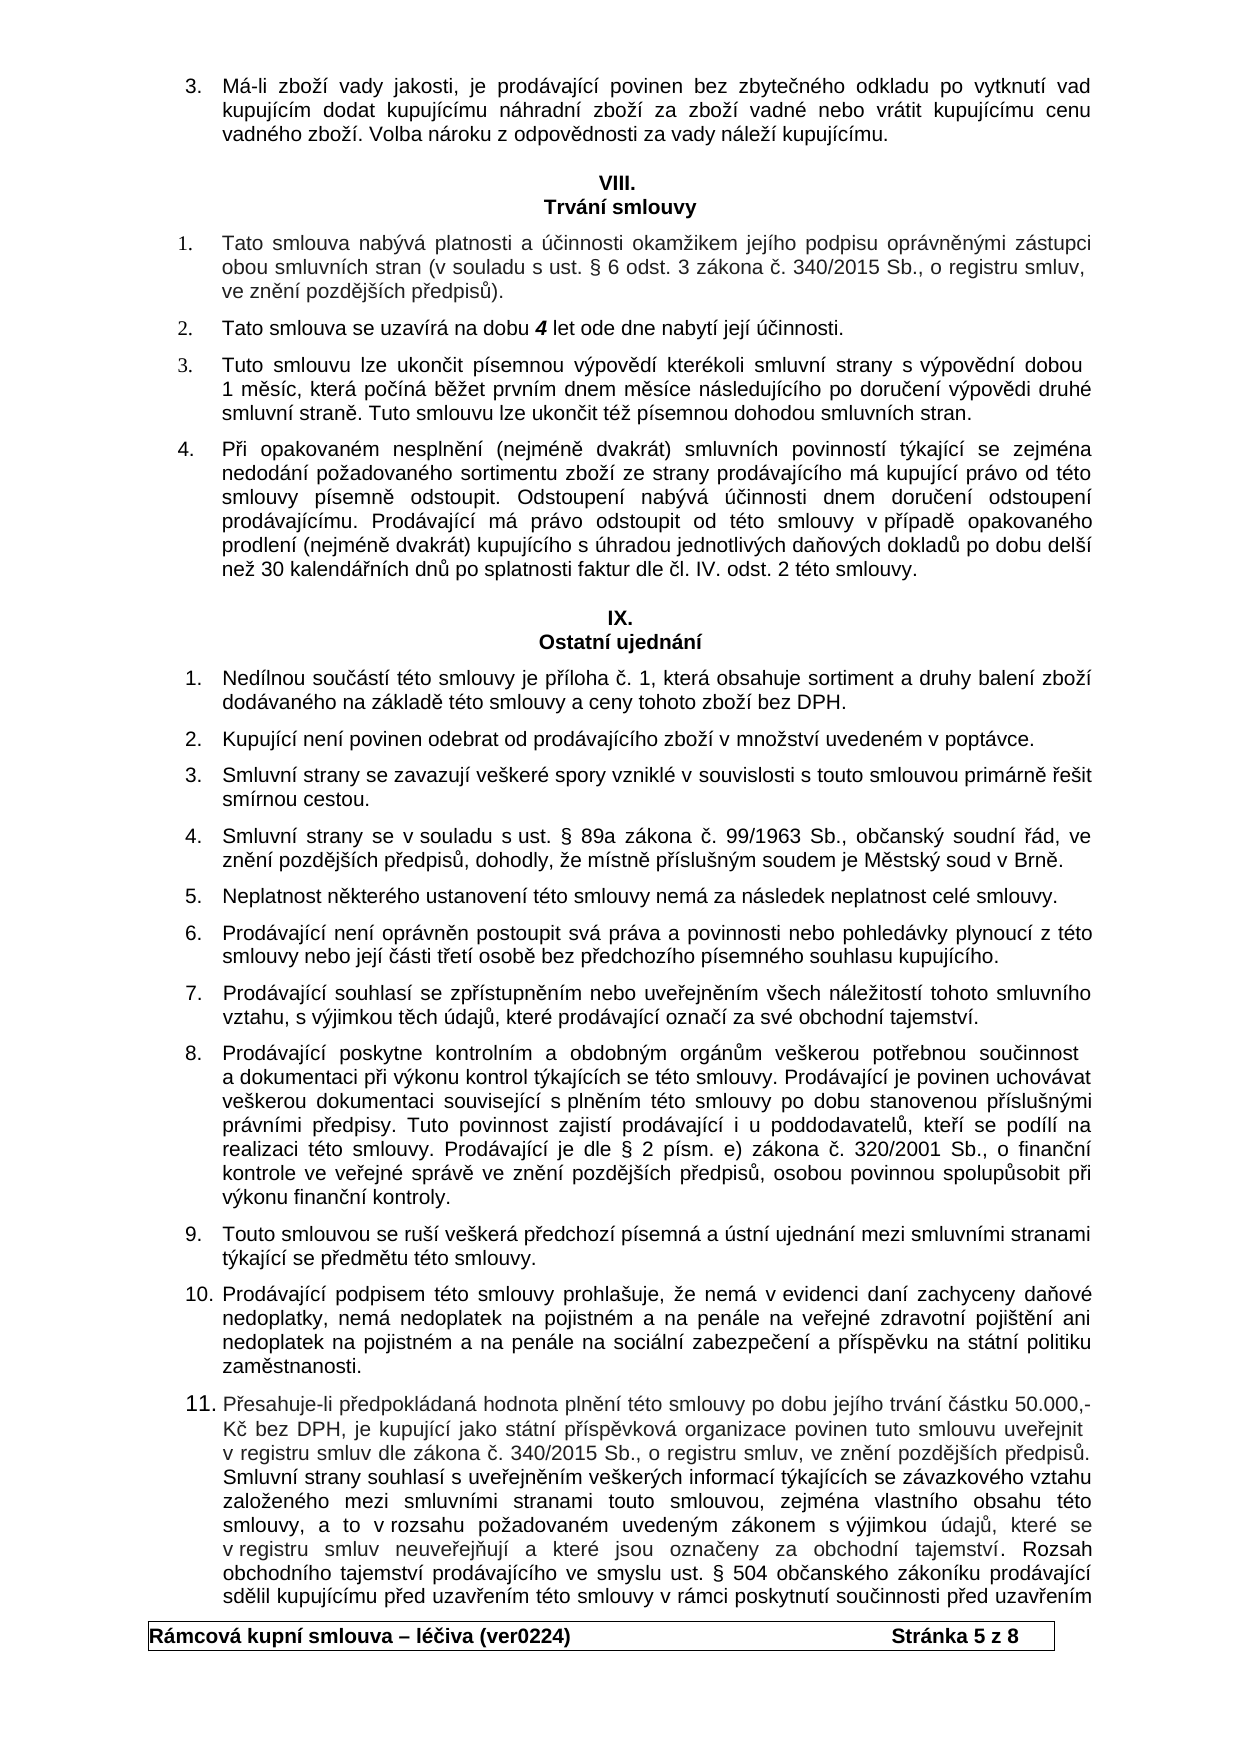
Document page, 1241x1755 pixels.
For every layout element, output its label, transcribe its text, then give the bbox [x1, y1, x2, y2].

list Neplatnost některého ustanovení této smlouvy nemá za následek neplatnost celé smlouvy. [185, 884, 1093, 908]
list Tato smlouva se uzavírá na dobu 4 let ode dne nabytí její účinnosti. [177, 316, 1093, 340]
text VIII. [148, 171, 1093, 194]
list Smluvní strany se zavazují veškeré spory vzniklé v souvislosti s touto smlouvou primárně řešit smírnou cestou. [185, 763, 1093, 811]
list Smluvní strany se v souladu s ust. § 89a zákona č. 99/1963 Sb., občanský soudní řád, ve znění pozdějších předpisů, dohodly, že místně příslušným soudem je Městský soud v Brně. [185, 823, 1093, 871]
list Touto smlouvou se ruší veškerá předchozí písemná a ústní ujednání mezi smluvními stranami týkající se předmětu této smlouvy. [185, 1221, 1093, 1269]
list Prodávající souhlasí se zpřístupněním nebo uveřejněním všech náležitostí tohoto smluvního vztahu, s výjimkou těch údajů, které prodávající označí za své obchodní tajemství. [185, 981, 1093, 1029]
list Prodávající podpisem této smlouvy prohlašuje, že nemá v evidenci daní zachyceny daňové nedoplatky, nemá nedoplatek na pojistném a na penále na veřejné zdravotní pojištění ani nedoplatek na pojistném a na penále na sociální zabezpečení a příspěvku na státní politiku zaměstnanosti. [185, 1282, 1093, 1378]
list Při opakovaném nesplnění (nejméně dvakrát) smluvních povinností týkající se zejména nedodání požadovaného sortimentu zboží ze strany prodávajícího má kupující právo od této smlouvy písemně odstoupit. Odstoupení nabývá účinnosti dnem doručení odstoupení prodávajícímu. Prodávající má právo odstoupit od této smlouvy v případě opakovaného prodlení (nejméně dvakrát) kupujícího s úhradou jednotlivých daňových dokladů po dobu delší než 30 kalendářních dnů po splatnosti faktur dle čl. IV. odst. 2 této smlouvy. [177, 437, 1093, 581]
list Prodávající poskytne kontrolním a obdobným orgánům veškerou potřebnou součinnost a dokumentaci při výkonu kontrol týkajících se této smlouvy. Prodávající je povinen uchovávat veškerou dokumentaci související s plněním této smlouvy po dobu stanovenou příslušnými právními předpisy. Tuto povinnost zajistí prodávající i u poddodavatelů, kteří se podílí na realizaci této smlouvy. Prodávající je dle § 2 písm. e) zákona č. 320/2001 Sb., o finanční kontrole ve veřejné správě ve znění pozdějších předpisů, osobou povinnou spolupůsobit při výkonu finanční kontroly. [185, 1041, 1093, 1209]
text IX. [148, 606, 1093, 630]
list Prodávající není oprávněn postoupit svá práva a povinnosti nebo pohledávky plynoucí z této smlouvy nebo její části třetí osobě bez předchozího písemného souhlasu kupujícího. [185, 920, 1093, 968]
list Má-li zboží vady jakosti, je prodávající povinen bez zbytečného odkladu po vytknutí vad kupujícím dodat kupujícímu náhradní zboží za zboží vadné nebo vrátit kupujícímu cenu vadného zboží. Volba nároku z odpovědnosti za vady náleží kupujícímu. [185, 74, 1093, 146]
text Trvání smlouvy [148, 194, 1093, 218]
list Kupující není povinen odebrat od prodávajícího zboží v množství uvedeném v poptávce. [185, 727, 1093, 751]
list Přesahuje-li předpokládaná hodnota plnění této smlouvy po dobu jejího trvání částku 50.000,- Kč bez DPH, je kupující jako státní příspěvková organizace povinen tuto smlouvu uveřejnit v registru smluv dle zákona č. 340/2015 Sb., o registru smluv, ve znění pozdějších předpisů. Smluvní strany souhlasí s uveřejněním veškerých informací týkajících se závazkového vztahu založeného mezi smluvními stranami touto smlouvou, zejména vlastního obsahu této smlouvy, a to v rozsahu požadovaném uvedeným zákonem s výjimkou údajů, které se v registru smluv neuveřejňují a které jsou označeny za obchodní tajemství. Rozsah obchodního tajemství prodávajícího ve smyslu ust. § 504 občanského zákoníku prodávající sdělil kupujícímu před uzavřením této smlouvy v rámci poskytnutí součinnosti před uzavřením [185, 1390, 1093, 1608]
list Nedílnou součástí této smlouvy je příloha č. 1, která obsahuje sortiment a druhy balení zboží dodávaného na základě této smlouvy a ceny tohoto zboží bez DPH. [185, 666, 1093, 714]
list Tuto smlouvu lze ukončit písemnou výpovědí kterékoli smluvní strany s výpovědní dobou 1 měsíc, která počíná běžet prvním dnem měsíce následujícího po doručení výpovědi druhé smluvní straně. Tuto smlouvu lze ukončit též písemnou dohodou smluvních stran. [177, 352, 1093, 424]
list Tato smlouva nabývá platnosti a účinnosti okamžikem jejího podpisu oprávněnými zástupci obou smluvních stran (v souladu s ust. § 6 odst. 3 zákona č. 340/2015 Sb., o registru smluv, ve znění pozdějších předpisů). [177, 231, 1093, 303]
text Ostatní ujednání [148, 630, 1093, 654]
